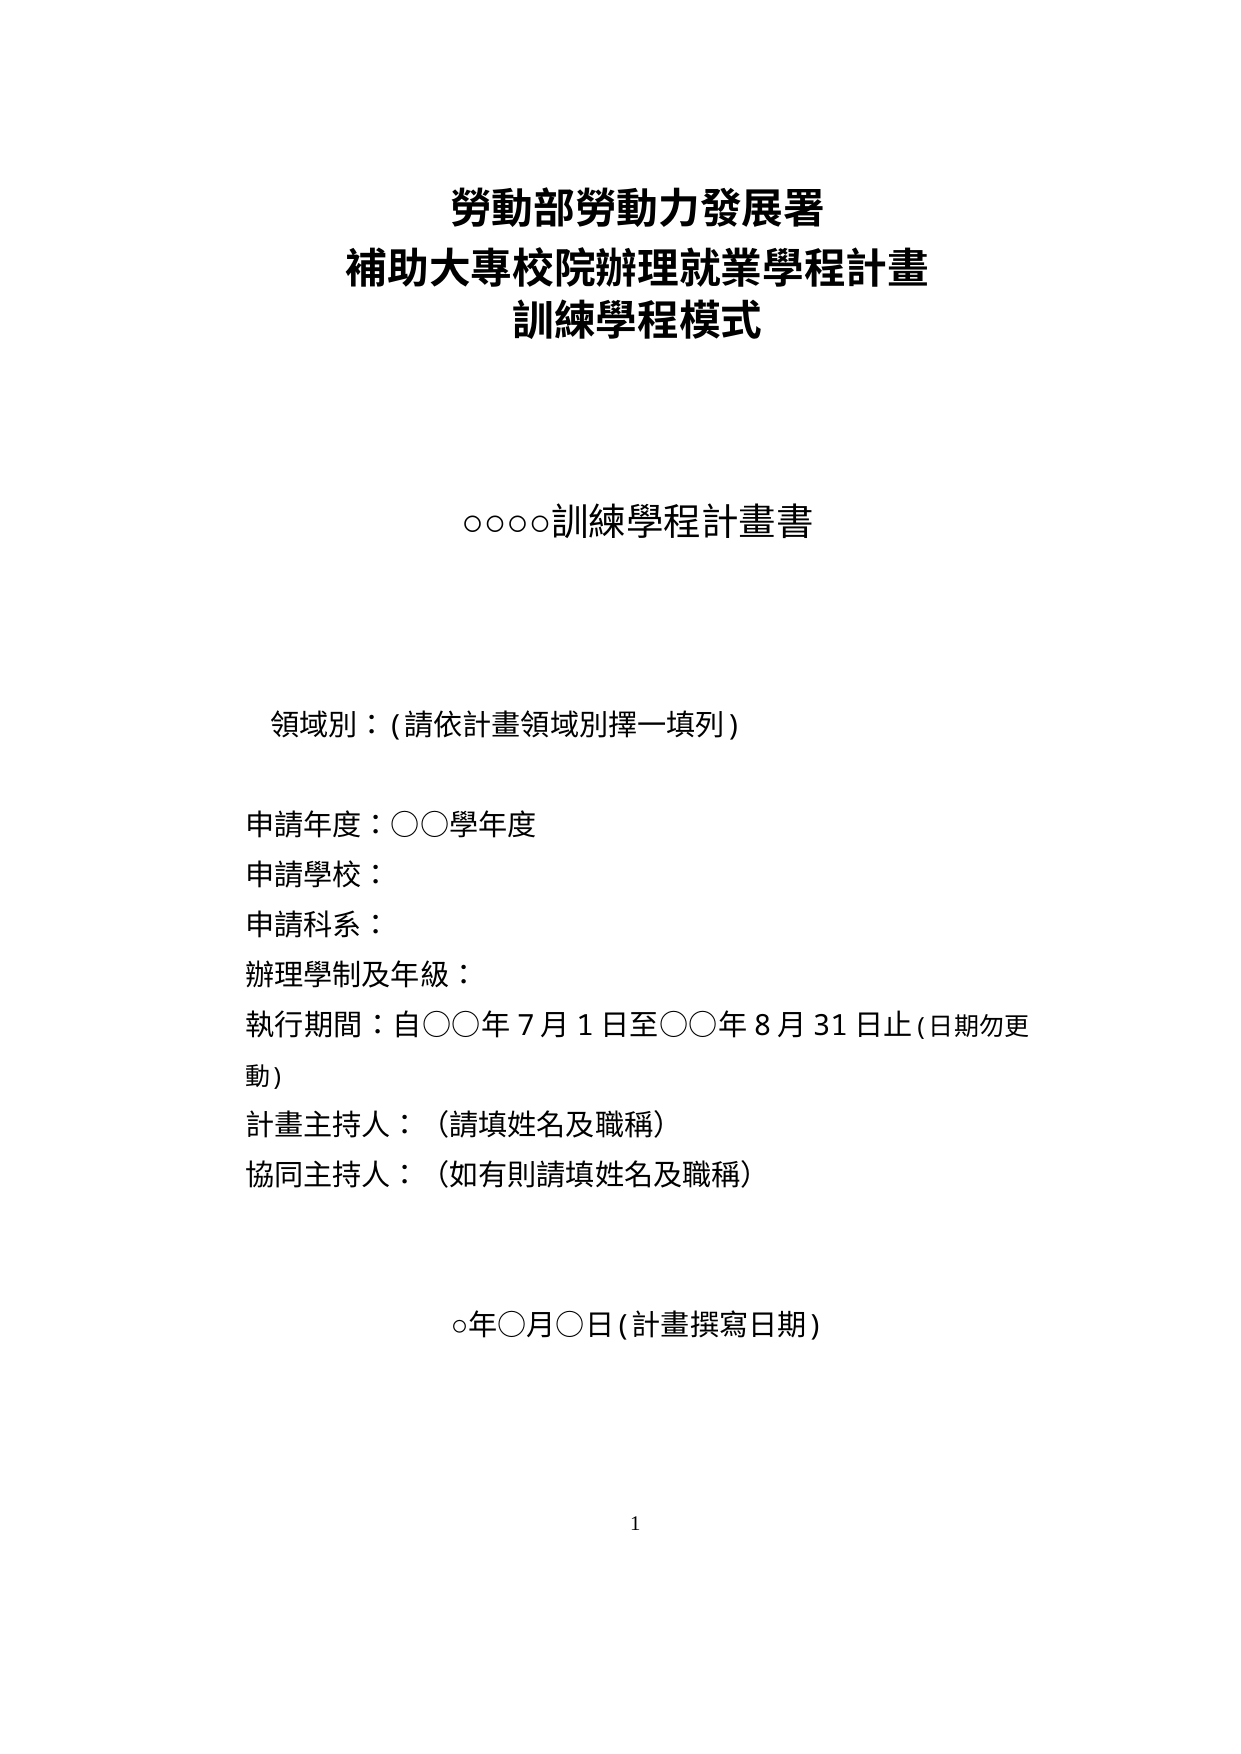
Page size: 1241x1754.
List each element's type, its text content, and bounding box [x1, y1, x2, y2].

table_header 勞動部勞動力發展署 補助大專校院辦理就業學程計畫 訓練學程模式 ○○○○訓練學程計畫書 領域別：(請依計畫領域別擇一填列) 申請年度：○○學年度 申請學校： 申請科系： 辦理學制及年級： 執行期間：自○○年7月1日至○○年8月31日止(日期勿更動) 計畫主持人：（請填姓名及職稱） 協同主持人：（如有則請填姓名及職稱） ○年○月○日(計畫撰寫日期) [234, 125, 1041, 1426]
